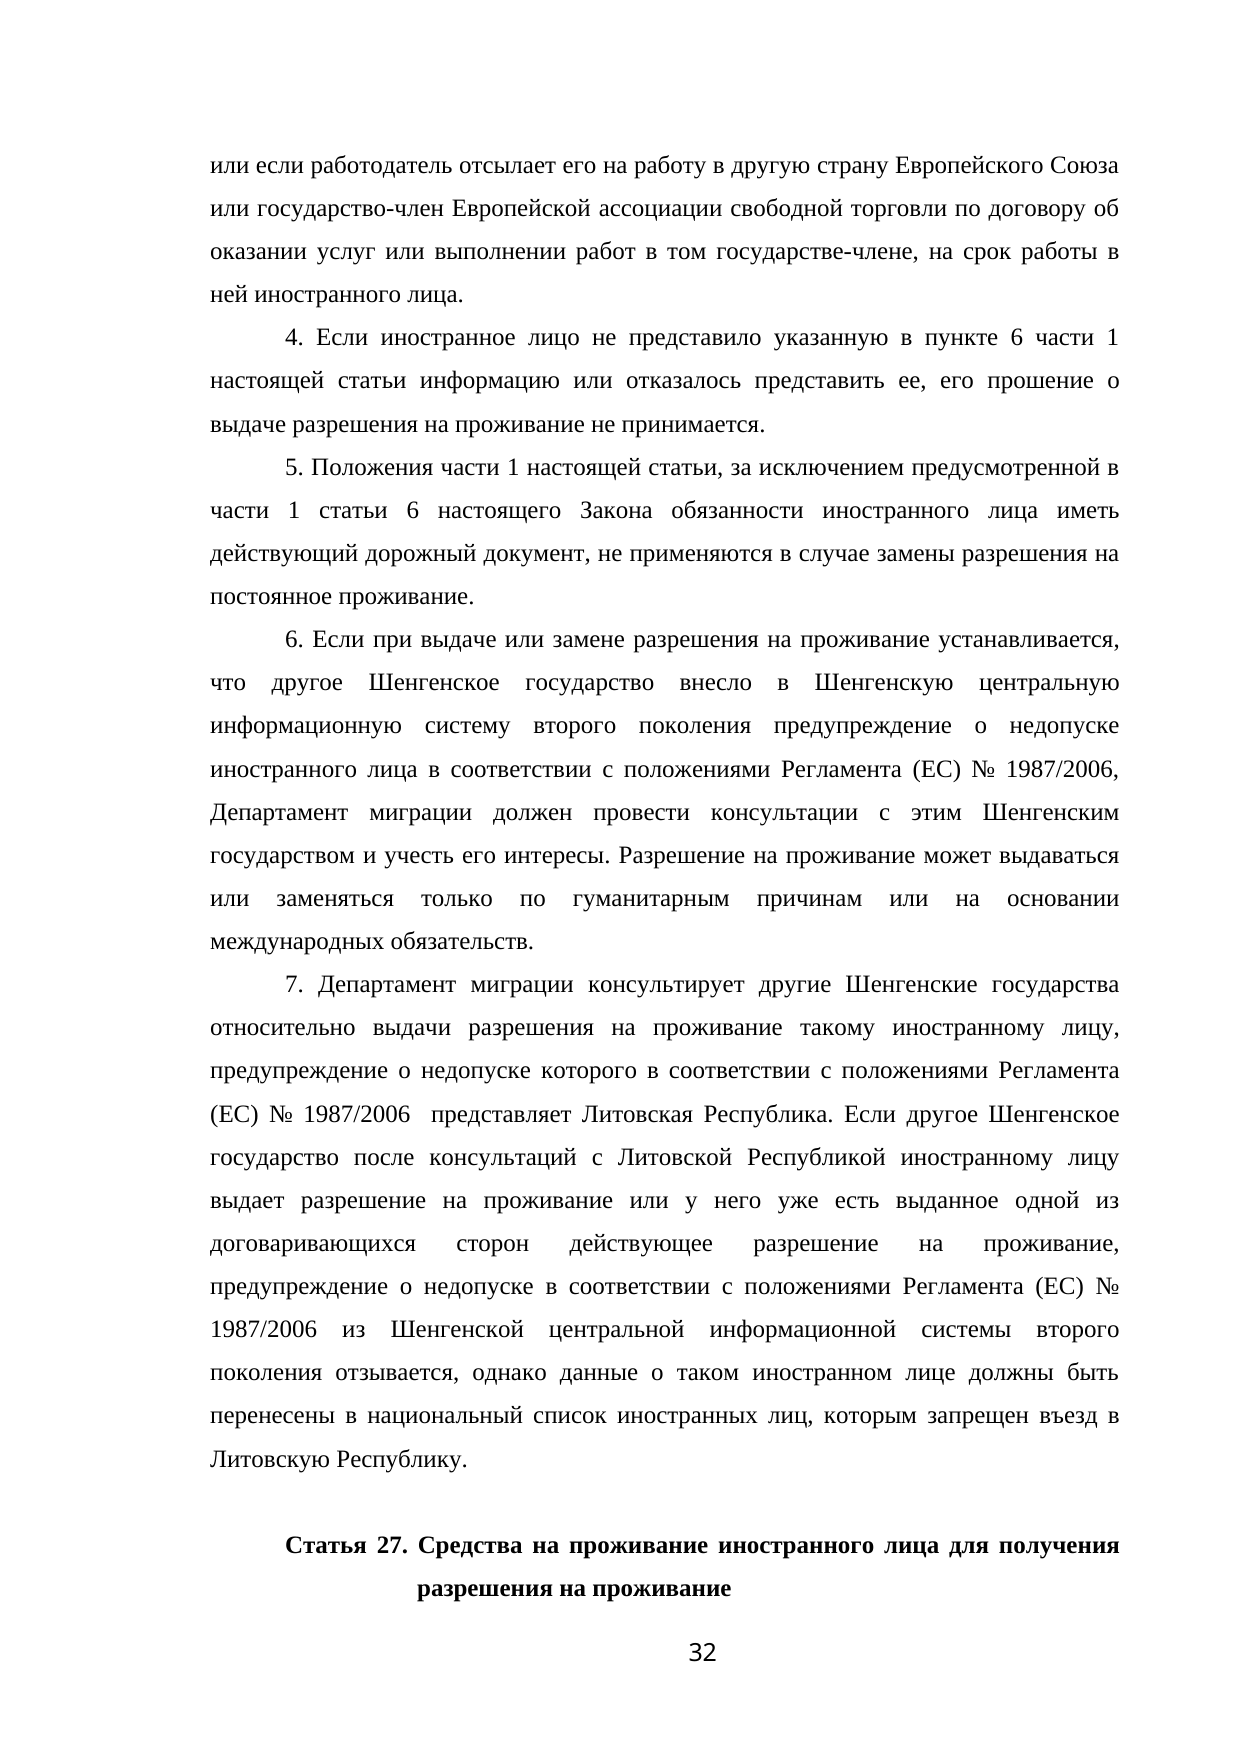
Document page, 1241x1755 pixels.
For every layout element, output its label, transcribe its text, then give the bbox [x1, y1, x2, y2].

text 7. Департамент миграции консультирует другие Шенгенские государства относительно выдачи разрешения на проживание такому иностранному лицу, предупреждение о недопуске которого в соответствии с положениями Регламента (ЕС) № 1987/2006 представляет Литовская Республика. Если другое Шенгенское государство после консультаций с Литовской Республикой иностранному лицу выдает разрешение на проживание или у него уже есть выданное одной из договаривающихся сторон действующее разрешение на проживание, предупреждение о недопуске в соответствии с положениями Регламента (ЕС) № 1987/2006 из Шенгенской центральной информационной системы второго поколения отзывается, однако данные о таком иностранном лице должны быть перенесены в национальный список иностранных лиц, которым запрещен въезд в Литовскую Республику. [210, 969, 1120, 1472]
text 4. Если иностранное лицо не представило указанную в пункте 6 части 1 настоящей статьи информацию или отказалось представить ее, его прошение о выдаче разрешения на проживание не принимается. [210, 322, 1120, 437]
text Статья 27. Средства на проживание иностранного лица для получения разрешения на проживание [285, 1530, 1120, 1602]
text 5. Положения части 1 настоящей статьи, за исключением предусмотренной в части 1 статьи 6 настоящего Закона обязанности иностранного лица иметь действующий дорожный документ, не применяются в случае замены разрешения на постоянное проживание. [210, 452, 1120, 610]
text или если работодатель отсылает его на работу в другую страну Европейского Союза или государство-член Европейской ассоциации свободной торговли по договору об оказании услуг или выполнении работ в том государстве-члене, на срок работы в ней иностранного лица. [210, 150, 1120, 308]
text 6. Если при выдаче или замене разрешения на проживание устанавливается, что другое Шенгенское государство внесло в Шенгенскую центральную информационную систему второго поколения предупреждение о недопуске иностранного лица в соответствии с положениями Регламента (ЕС) № 1987/2006, Департамент миграции должен провести консультации с этим Шенгенским государством и учесть его интересы. Разрешение на проживание может выдаваться или заменяться только по гуманитарным причинам или на основании международных обязательств. [210, 624, 1120, 955]
